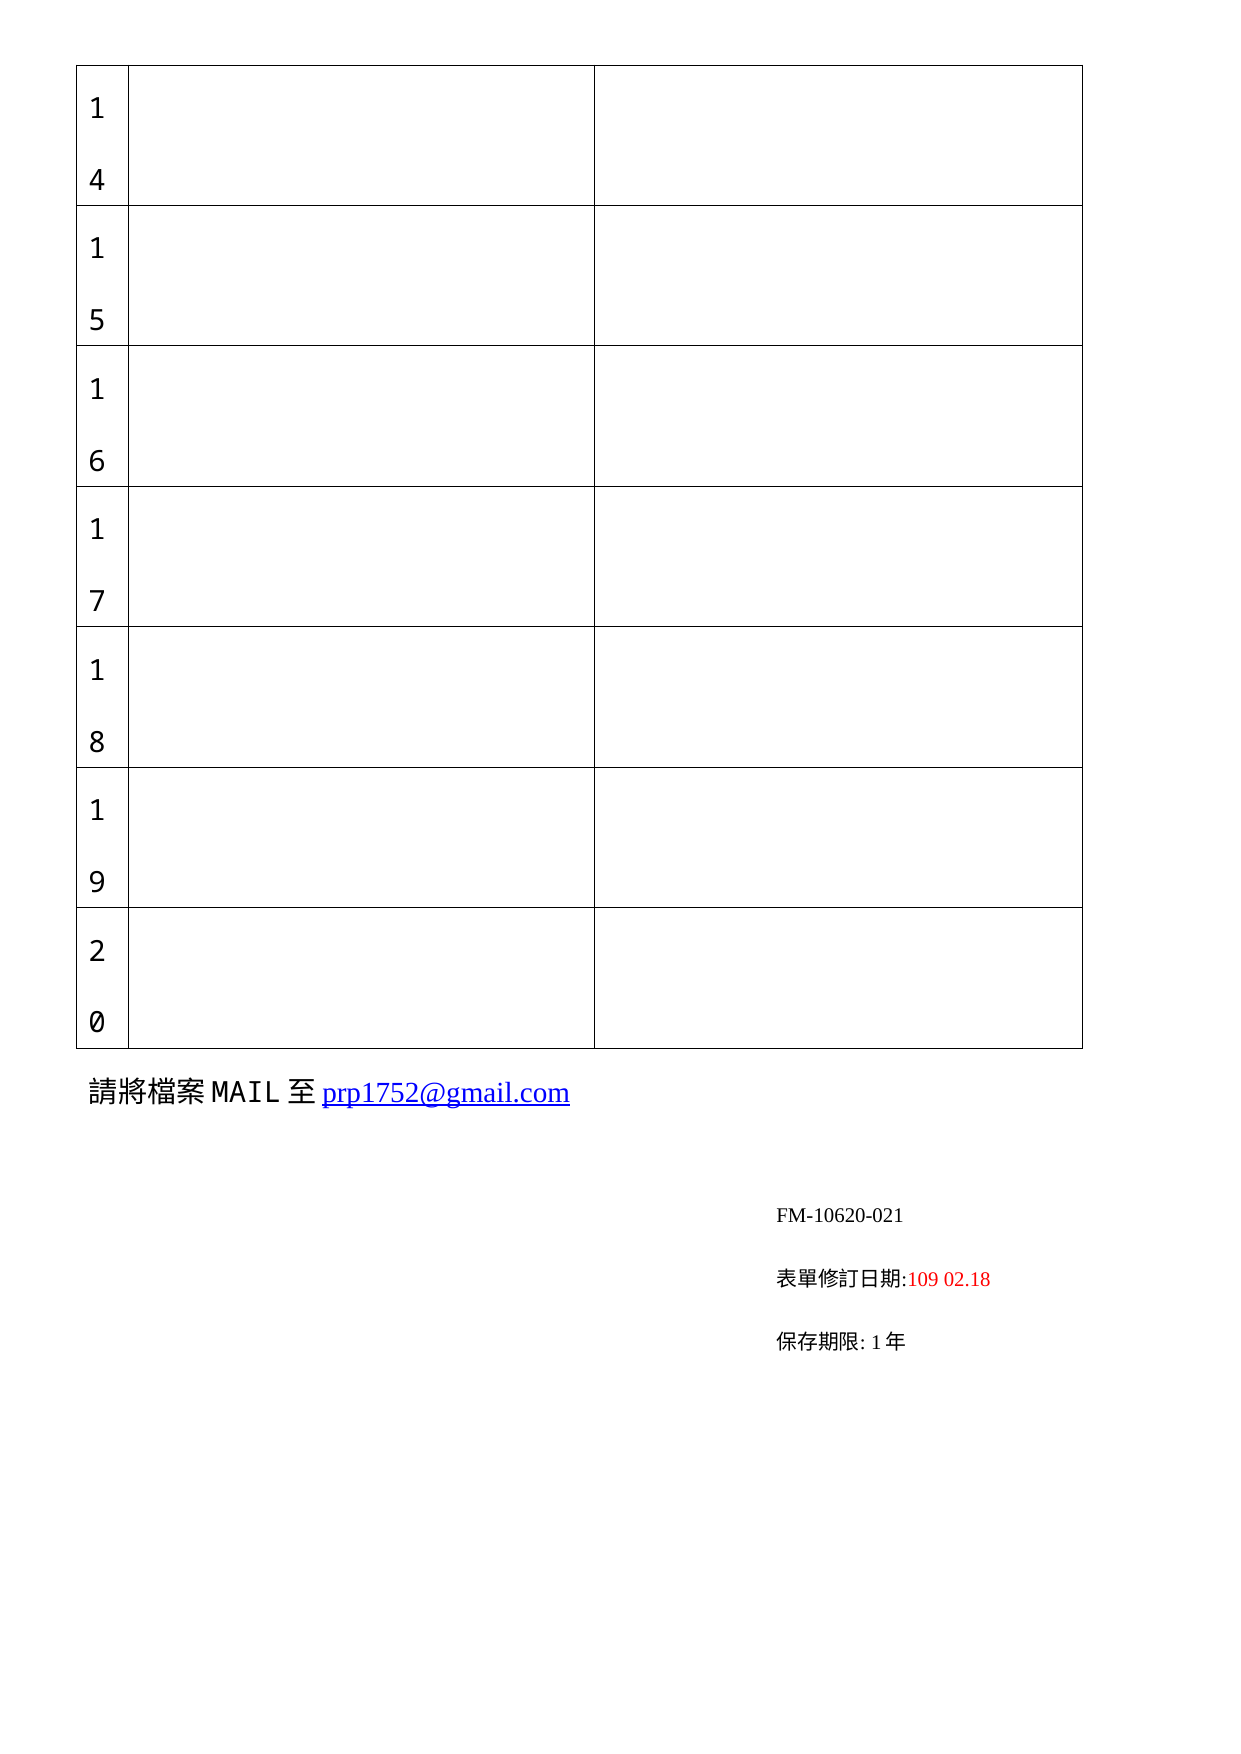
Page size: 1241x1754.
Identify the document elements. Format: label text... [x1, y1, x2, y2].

table_cell [595, 768, 1082, 907]
text 保存期限: 1年 [89, 1298, 1152, 1361]
text 請將檔案MAIL至prp1752@gmail.com [89, 1048, 1152, 1111]
table_cell 19 [77, 768, 128, 907]
table_cell [129, 487, 594, 626]
text FM-10620-021 [89, 1173, 1152, 1236]
table_cell 16 [77, 346, 128, 486]
table_cell [595, 487, 1082, 626]
table_cell [129, 768, 594, 907]
table_cell [595, 908, 1082, 1047]
table_cell [129, 66, 594, 205]
table_cell 14 [77, 66, 128, 205]
table_cell 18 [77, 627, 128, 767]
table_cell [595, 206, 1082, 345]
table_cell [595, 627, 1082, 767]
table_cell [129, 346, 594, 486]
table_cell [595, 66, 1082, 205]
table_cell 17 [77, 487, 128, 626]
text 表單修訂日期:109 02.18 [89, 1236, 1152, 1298]
table_cell [129, 908, 594, 1047]
table_cell [129, 627, 594, 767]
table_cell 15 [77, 206, 128, 345]
table_cell [129, 206, 594, 345]
table_cell [595, 346, 1082, 486]
table_cell 20 [77, 908, 128, 1047]
